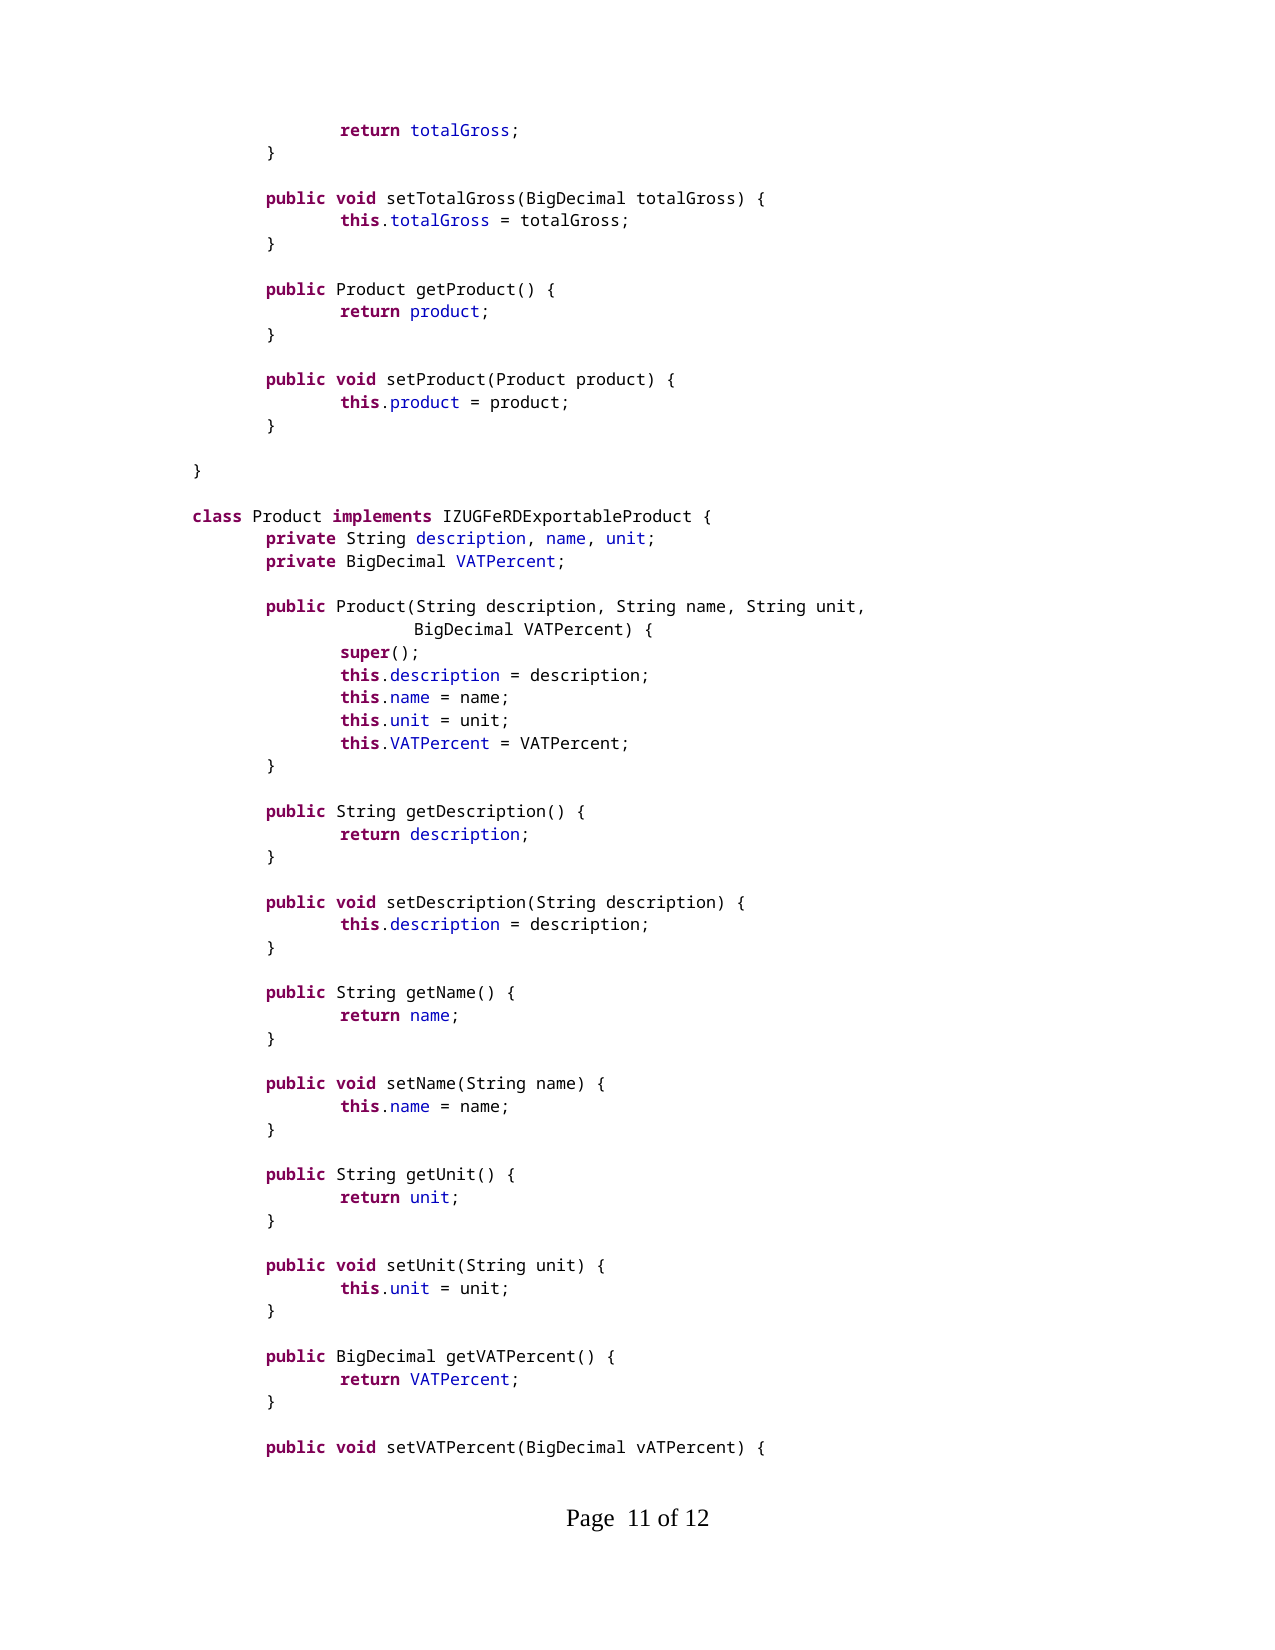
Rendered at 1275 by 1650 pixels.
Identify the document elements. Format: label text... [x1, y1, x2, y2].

text } [118, 1390, 1157, 1412]
text } [118, 1208, 1157, 1231]
text public Product getProduct() { [118, 277, 1157, 300]
text return unit; [118, 1185, 1157, 1208]
text BigDecimal VATPercent) { [118, 618, 1157, 640]
text this.description = description; [118, 663, 1157, 686]
text } [118, 141, 1157, 163]
text this.description = description; [118, 913, 1157, 936]
text super(); [118, 640, 1157, 663]
text } [118, 1117, 1157, 1140]
text public BigDecimal getVATPercent() { [118, 1344, 1157, 1367]
text class Product implements IZUGFeRDExportableProduct { [118, 504, 1157, 527]
text return description; [118, 822, 1157, 845]
text private BigDecimal VATPercent; [118, 549, 1157, 572]
text public void setProduct(Product product) { [118, 368, 1157, 391]
text public void setName(String name) { [118, 1072, 1157, 1094]
text return product; [118, 300, 1157, 322]
text public String getName() { [118, 981, 1157, 1004]
text this.name = name; [118, 1094, 1157, 1117]
text public Product(String description, String name, String unit, [118, 595, 1157, 618]
text public void setTotalGross(BigDecimal totalGross) { [118, 186, 1157, 209]
text this.unit = unit; [118, 708, 1157, 731]
text } [118, 1299, 1157, 1322]
text public void setDescription(String description) { [118, 890, 1157, 913]
text private String description, name, unit; [118, 527, 1157, 549]
text public String getUnit() { [118, 1163, 1157, 1185]
text } [118, 936, 1157, 958]
text } [118, 232, 1157, 254]
text return totalGross; [118, 118, 1157, 141]
text this.name = name; [118, 686, 1157, 708]
text this.product = product; [118, 391, 1157, 413]
text } [118, 322, 1157, 345]
text } [118, 459, 1157, 481]
text } [118, 845, 1157, 867]
text this.VATPercent = VATPercent; [118, 731, 1157, 754]
text this.unit = unit; [118, 1276, 1157, 1299]
text public void setUnit(String unit) { [118, 1253, 1157, 1276]
text this.totalGross = totalGross; [118, 209, 1157, 232]
text } [118, 413, 1157, 436]
text } [118, 754, 1157, 777]
text return name; [118, 1004, 1157, 1026]
text public String getDescription() { [118, 799, 1157, 822]
text public void setVATPercent(BigDecimal vATPercent) { [118, 1435, 1157, 1458]
text } [118, 1026, 1157, 1049]
text return VATPercent; [118, 1367, 1157, 1390]
